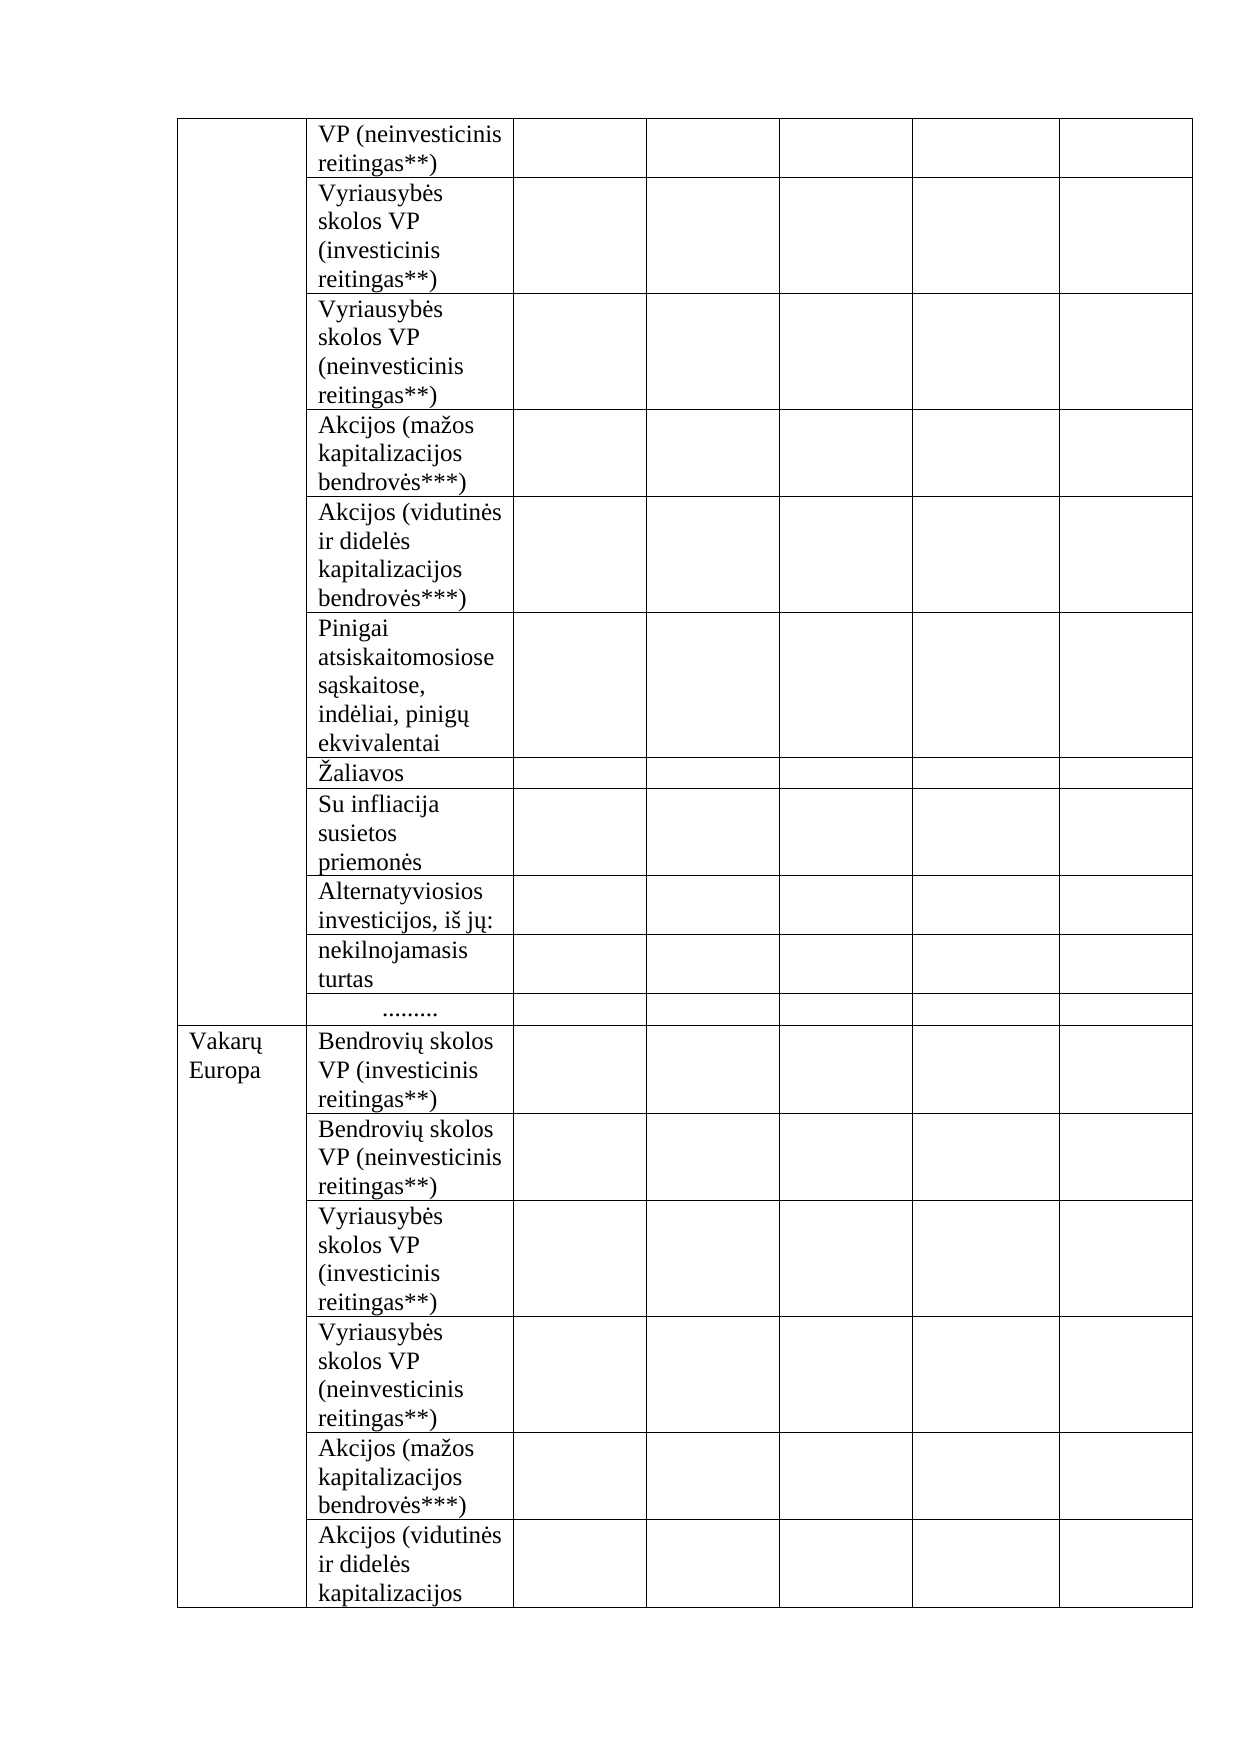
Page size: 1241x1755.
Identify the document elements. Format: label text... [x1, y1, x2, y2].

table_cell [1060, 1520, 1192, 1607]
table_cell [1060, 1201, 1192, 1316]
table_cell [514, 1201, 646, 1316]
table_cell [780, 294, 912, 409]
table_cell Vakarų Europa [178, 1026, 306, 1607]
table_cell Vyriausybės skolos VP (neinvesticinis reitingas**) [307, 1317, 513, 1432]
table_cell [1060, 294, 1192, 409]
table_cell [913, 613, 1059, 757]
table_cell [780, 613, 912, 757]
table_cell [780, 1433, 912, 1519]
table_cell [514, 994, 646, 1025]
table_cell [647, 1201, 779, 1316]
table_cell [1060, 789, 1192, 875]
table_cell [780, 410, 912, 496]
table_cell [514, 1520, 646, 1607]
table_cell Vyriausybės skolos VP (investicinis reitingas**) [307, 178, 513, 293]
table_cell [514, 410, 646, 496]
table_cell [1060, 876, 1192, 934]
table_cell [913, 497, 1059, 612]
table_cell [514, 294, 646, 409]
table_cell [913, 1114, 1059, 1200]
table_cell Vyriausybės skolos VP (investicinis reitingas**) [307, 1201, 513, 1316]
table_cell [178, 119, 306, 1025]
table_cell [780, 935, 912, 992]
table_cell [913, 876, 1059, 934]
table_cell [780, 178, 912, 293]
table_cell [1060, 410, 1192, 496]
table_cell [1060, 1433, 1192, 1519]
table_cell [780, 789, 912, 875]
table_cell [1060, 1114, 1192, 1200]
table_cell [514, 935, 646, 992]
table_cell [913, 789, 1059, 875]
table_cell Akcijos (vidutinės ir didelės kapitalizacijos bendrovės***) [307, 497, 513, 612]
table_cell [1060, 613, 1192, 757]
table_cell [780, 994, 912, 1025]
table_cell [913, 1520, 1059, 1607]
table_cell [780, 758, 912, 788]
table_cell [647, 613, 779, 757]
table_cell [913, 410, 1059, 496]
table_cell [780, 497, 912, 612]
table_cell Žaliavos [307, 758, 513, 788]
table_cell [913, 994, 1059, 1025]
table_cell [647, 935, 779, 992]
table_cell [647, 178, 779, 293]
table_cell [780, 1026, 912, 1113]
table_cell [913, 758, 1059, 788]
table_cell [913, 294, 1059, 409]
table_cell Su infliacija susietos priemonės [307, 789, 513, 875]
table_cell Akcijos (mažos kapitalizacijos bendrovės***) [307, 1433, 513, 1519]
table_cell Akcijos (vidutinės ir didelės kapitalizacijos [307, 1520, 513, 1607]
table_cell [514, 1317, 646, 1432]
table_cell [647, 1433, 779, 1519]
table_cell [1060, 1317, 1192, 1432]
table_cell [780, 1201, 912, 1316]
table_cell [1060, 119, 1192, 177]
table_cell [647, 1520, 779, 1607]
table_cell [780, 1520, 912, 1607]
table_cell [647, 994, 779, 1025]
table_cell [1060, 178, 1192, 293]
table_cell [647, 1026, 779, 1113]
table_cell [647, 294, 779, 409]
table_cell [514, 613, 646, 757]
table_cell [913, 1433, 1059, 1519]
table_cell [913, 935, 1059, 992]
table_cell [647, 119, 779, 177]
table_cell Pinigai atsiskaitomosiose sąskaitose, indėliai, pinigų ekvivalentai [307, 613, 513, 757]
table_cell [913, 178, 1059, 293]
table_cell [647, 789, 779, 875]
table_cell Akcijos (mažos kapitalizacijos bendrovės***) [307, 410, 513, 496]
table_cell [514, 758, 646, 788]
table_cell [913, 119, 1059, 177]
table_cell [780, 119, 912, 177]
table_cell [514, 789, 646, 875]
table_cell [514, 876, 646, 934]
table_cell Bendrovių skolos VP (neinvesticinis reitingas**) [307, 1114, 513, 1200]
table_cell [514, 497, 646, 612]
table_cell Bendrovių skolos VP (investicinis reitingas**) [307, 1026, 513, 1113]
table_cell [1060, 1026, 1192, 1113]
table_cell [780, 876, 912, 934]
table_cell [780, 1114, 912, 1200]
table_cell [913, 1201, 1059, 1316]
table_cell [780, 1317, 912, 1432]
table_cell Alternatyviosios investicijos, iš jų: [307, 876, 513, 934]
table_cell [514, 1026, 646, 1113]
table_cell [647, 1114, 779, 1200]
table_cell Vyriausybės skolos VP (neinvesticinis reitingas**) [307, 294, 513, 409]
table_cell [1060, 994, 1192, 1025]
table_cell [913, 1317, 1059, 1432]
table_cell [1060, 935, 1192, 992]
table_cell [1060, 758, 1192, 788]
table_cell ......... [307, 994, 513, 1025]
table_cell [647, 497, 779, 612]
table_cell [514, 1433, 646, 1519]
table_cell [514, 178, 646, 293]
table_cell [647, 1317, 779, 1432]
table_cell [913, 1026, 1059, 1113]
table_cell nekilnojamasis turtas [307, 935, 513, 992]
table_cell VP (neinvesticinis reitingas**) [307, 119, 513, 177]
table_cell [514, 119, 646, 177]
table_cell [647, 410, 779, 496]
table_cell [647, 758, 779, 788]
table_cell [647, 876, 779, 934]
table_cell [514, 1114, 646, 1200]
table_cell [1060, 497, 1192, 612]
